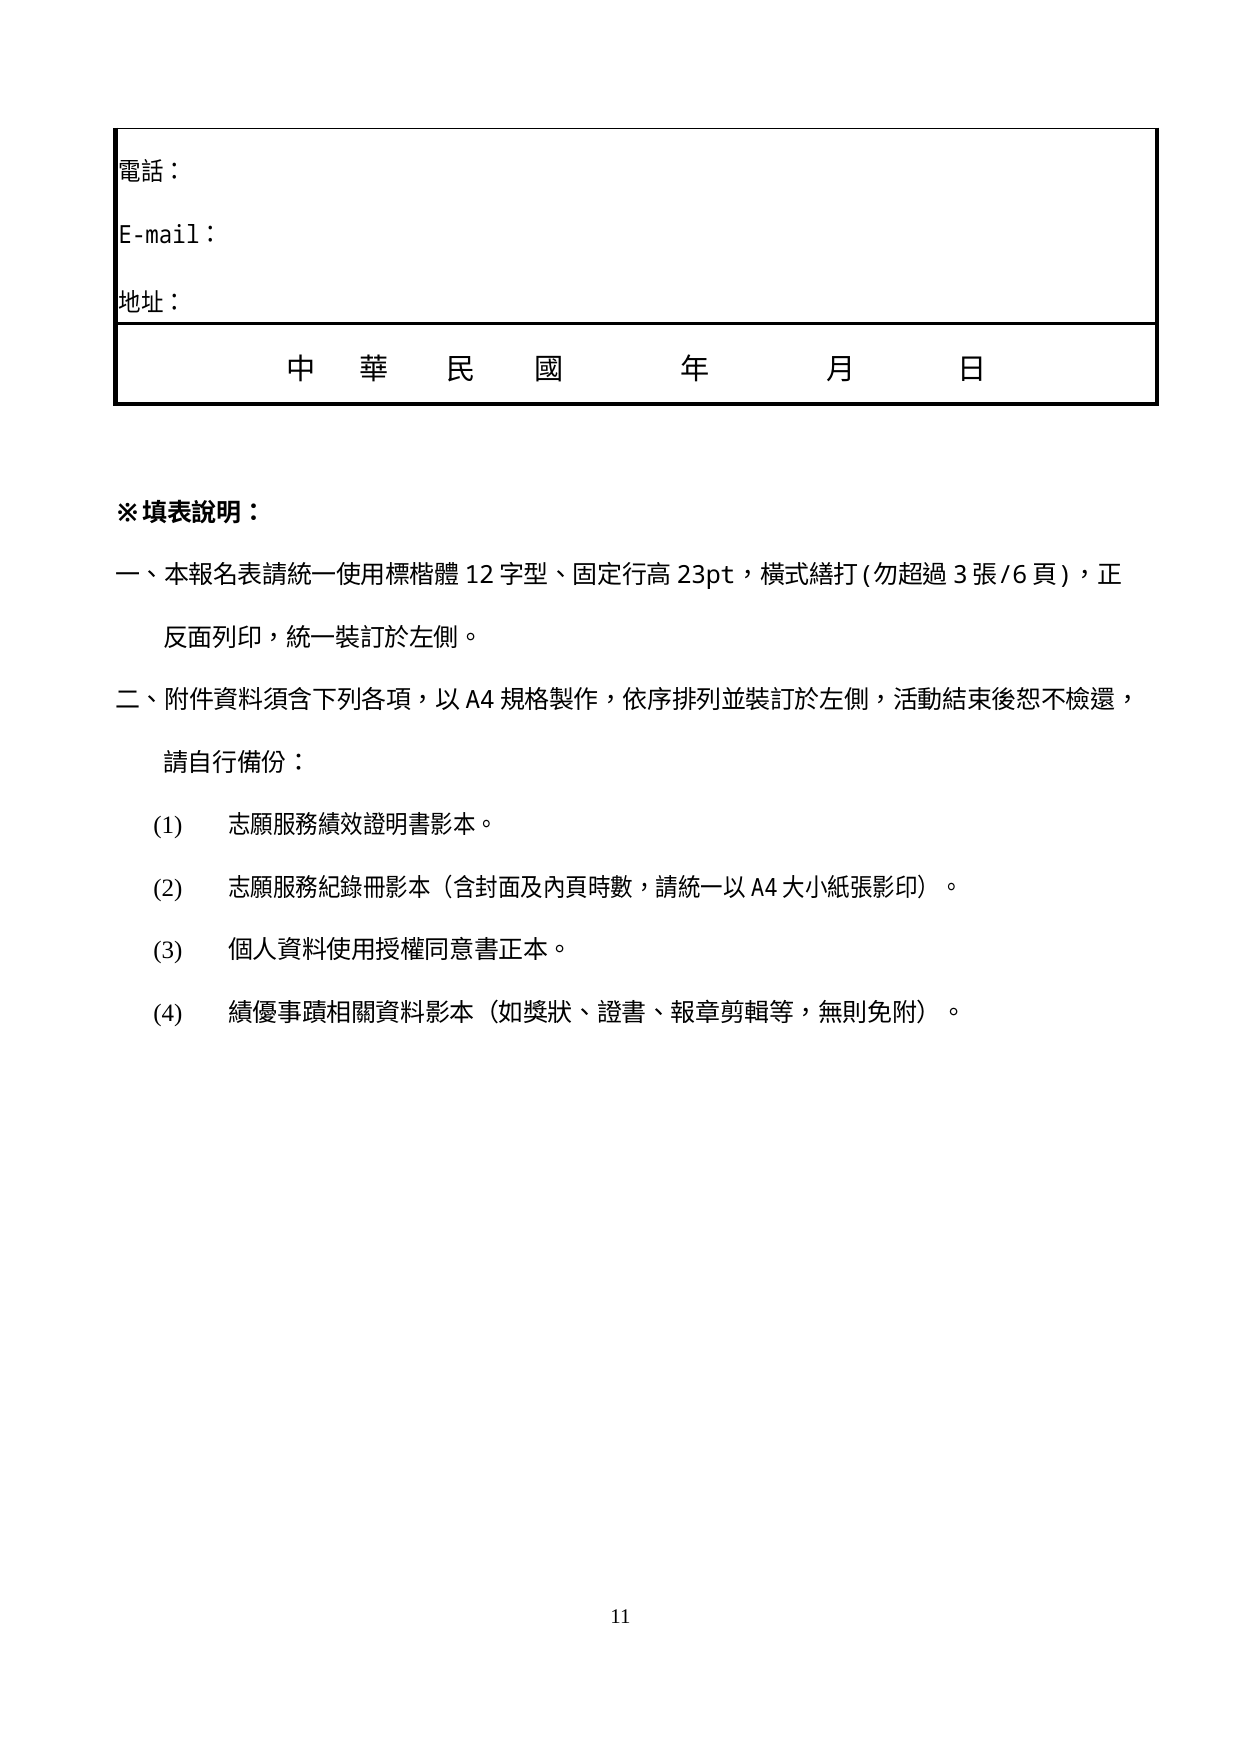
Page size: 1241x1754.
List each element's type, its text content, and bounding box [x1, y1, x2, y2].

list 績優事蹟相關資料影本（如獎狀、證書、報章剪輯等，無則免附）。 [153, 969, 1128, 1031]
text ※填表說明： [112, 469, 1128, 531]
text 二、附件資料須含下列各項，以A4規格製作，依序排列並裝訂於左側，活動結束後恕不檢還，請自行備份： [115, 656, 1128, 781]
table_cell 電話： E-mail： 地址： [118, 129, 1155, 322]
list 志願服務紀錄冊影本（含封面及內頁時數，請統一以A4大小紙張影印）。 [153, 844, 1128, 906]
list 志願服務績效證明書影本。 [153, 781, 1128, 844]
list 個人資料使用授權同意書正本。 [153, 906, 1128, 969]
text 一、本報名表請統一使用標楷體12字型、固定行高23pt，橫式繕打(勿超過3張/6頁)，正反面列印，統一裝訂於左側。 [115, 531, 1128, 656]
table_cell 中 華 民 國 年 月 日 [118, 325, 1155, 402]
